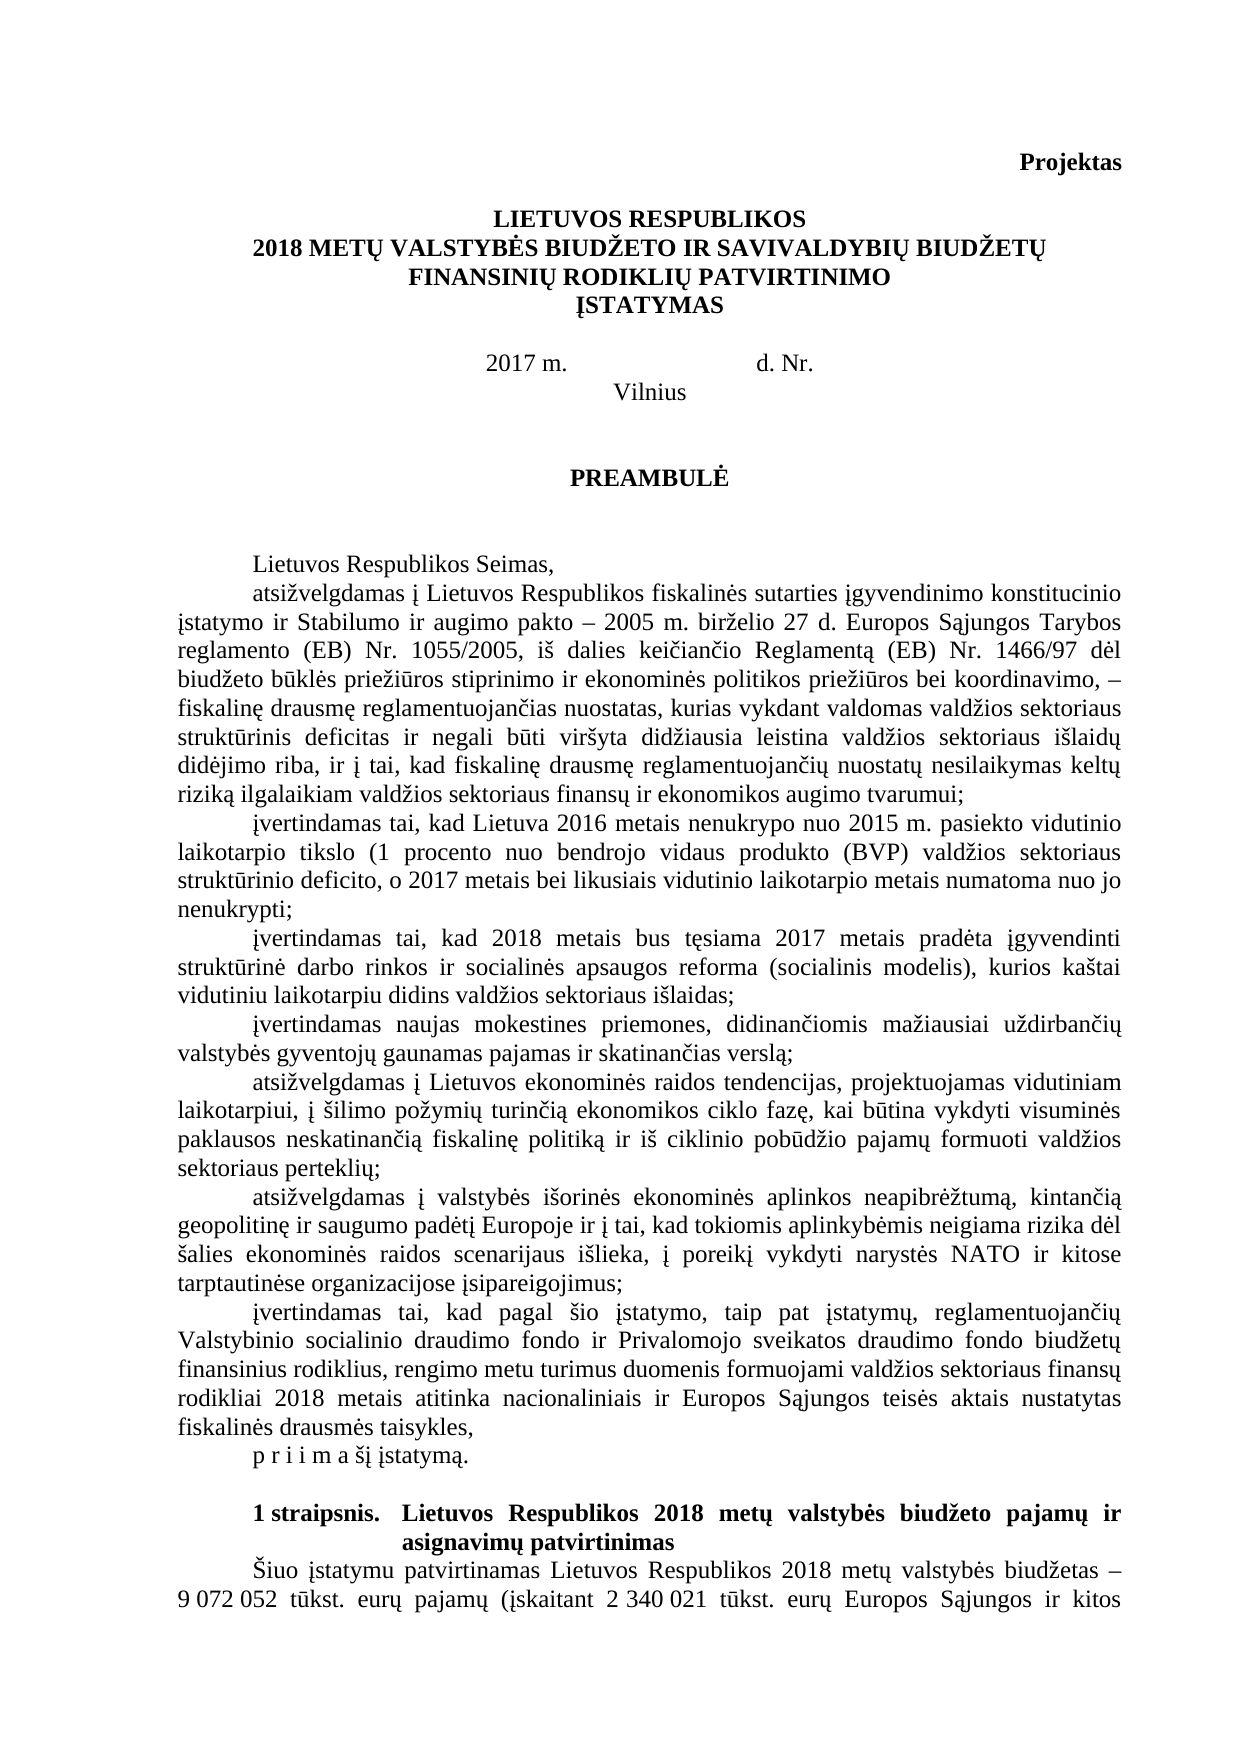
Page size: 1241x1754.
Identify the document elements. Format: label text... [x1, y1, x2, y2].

text p r i i m a šį įstatymą. [177, 1441, 1122, 1469]
text 1 straipsnis. Lietuvos Respublikos 2018 metų valstybės biudžeto pajamų ir asignavimų patvirtinimas [252, 1498, 1122, 1556]
text Vilnius [177, 377, 1122, 406]
text Lietuvos Respublikos Seimas, [177, 549, 1122, 578]
text įvertindamas tai, kad Lietuva 2016 metais nenukrypo nuo 2015 m. pasiekto vidutinio laikotarpio tikslo (1 procento nuo bendrojo vidaus produkto (BVP) valdžios sektoriaus struktūrinio deficito, o 2017 metais bei likusiais vidutinio laikotarpio metais numatoma nuo jo nenukrypti; [177, 808, 1122, 923]
text atsižvelgdamas į Lietuvos ekonominės raidos tendencijas, projektuojamas vidutiniam laikotarpiui, į šilimo požymių turinčią ekonomikos ciklo fazę, kai būtina vykdyti visuminės paklausos neskatinančią fiskalinę politiką ir iš ciklinio pobūdžio pajamų formuoti valdžios sektoriaus perteklių; [177, 1067, 1122, 1182]
text atsižvelgdamas į Lietuvos Respublikos fiskalinės sutarties įgyvendinimo konstitucinio įstatymo ir Stabilumo ir augimo pakto – 2005 m. birželio 27 d. Europos Sąjungos Tarybos reglamento (EB) Nr. 1055/2005, iš dalies keičiančio Reglamentą (EB) Nr. 1466/97 dėl biudžeto būklės priežiūros stiprinimo ir ekonominės politikos priežiūros bei koordinavimo, – fiskalinę drausmę reglamentuojančias nuostatas, kurias vykdant valdomas valdžios sektoriaus struktūrinis deficitas ir negali būti viršyta didžiausia leistina valdžios sektoriaus išlaidų didėjimo riba, ir į tai, kad fiskalinę drausmę reglamentuojančių nuostatų nesilaikymas keltų riziką ilgalaikiam valdžios sektoriaus finansų ir ekonomikos augimo tvarumui; [177, 578, 1122, 808]
text Projektas [177, 147, 1122, 176]
text atsižvelgdamas į valstybės išorinės ekonominės aplinkos neapibrėžtumą, kintančią geopolitinę ir saugumo padėtį Europoje ir į tai, kad tokiomis aplinkybėmis neigiama rizika dėl šalies ekonominės raidos scenarijaus išlieka, į poreikį vykdyti narystės NATO ir kitose tarptautinėse organizacijose įsipareigojimus; [177, 1182, 1122, 1297]
text 2017 m. d. Nr. [177, 348, 1122, 377]
text PREAMBULĖ [177, 463, 1122, 492]
text 2018 METŲ VALSTYBĖS BIUDŽETO IR SAVIVALDYBIŲ BIUDŽETŲ FINANSINIŲ RODIKLIŲ PATVIRTINIMO [177, 233, 1122, 291]
text Šiuo įstatymu patvirtinamas Lietuvos Respublikos 2018 metų valstybės biudžetas – 9 072 052 tūkst. eurų pajamų (įskaitant 2 340 021 tūkst. eurų Europos Sąjungos ir kitos [177, 1556, 1122, 1613]
text įvertindamas tai, kad pagal šio įstatymo, taip pat įstatymų, reglamentuojančių Valstybinio socialinio draudimo fondo ir Privalomojo sveikatos draudimo fondo biudžetų finansinius rodiklius, rengimo metu turimus duomenis formuojami valdžios sektoriaus finansų rodikliai 2018 metais atitinka nacionaliniais ir Europos Sąjungos teisės aktais nustatytas fiskalinės drausmės taisykles, [177, 1297, 1122, 1441]
text įvertindamas tai, kad 2018 metais bus tęsiama 2017 metais pradėta įgyvendinti struktūrinė darbo rinkos ir socialinės apsaugos reforma (socialinis modelis), kurios kaštai vidutiniu laikotarpiu didins valdžios sektoriaus išlaidas; [177, 923, 1122, 1009]
text įvertindamas naujas mokestines priemones, didinančiomis mažiausiai uždirbančių valstybės gyventojų gaunamas pajamas ir skatinančias verslą; [177, 1009, 1122, 1067]
text LIETUVOS RESPUBLIKOS [177, 204, 1122, 233]
text ĮSTATYMAS [177, 291, 1122, 319]
